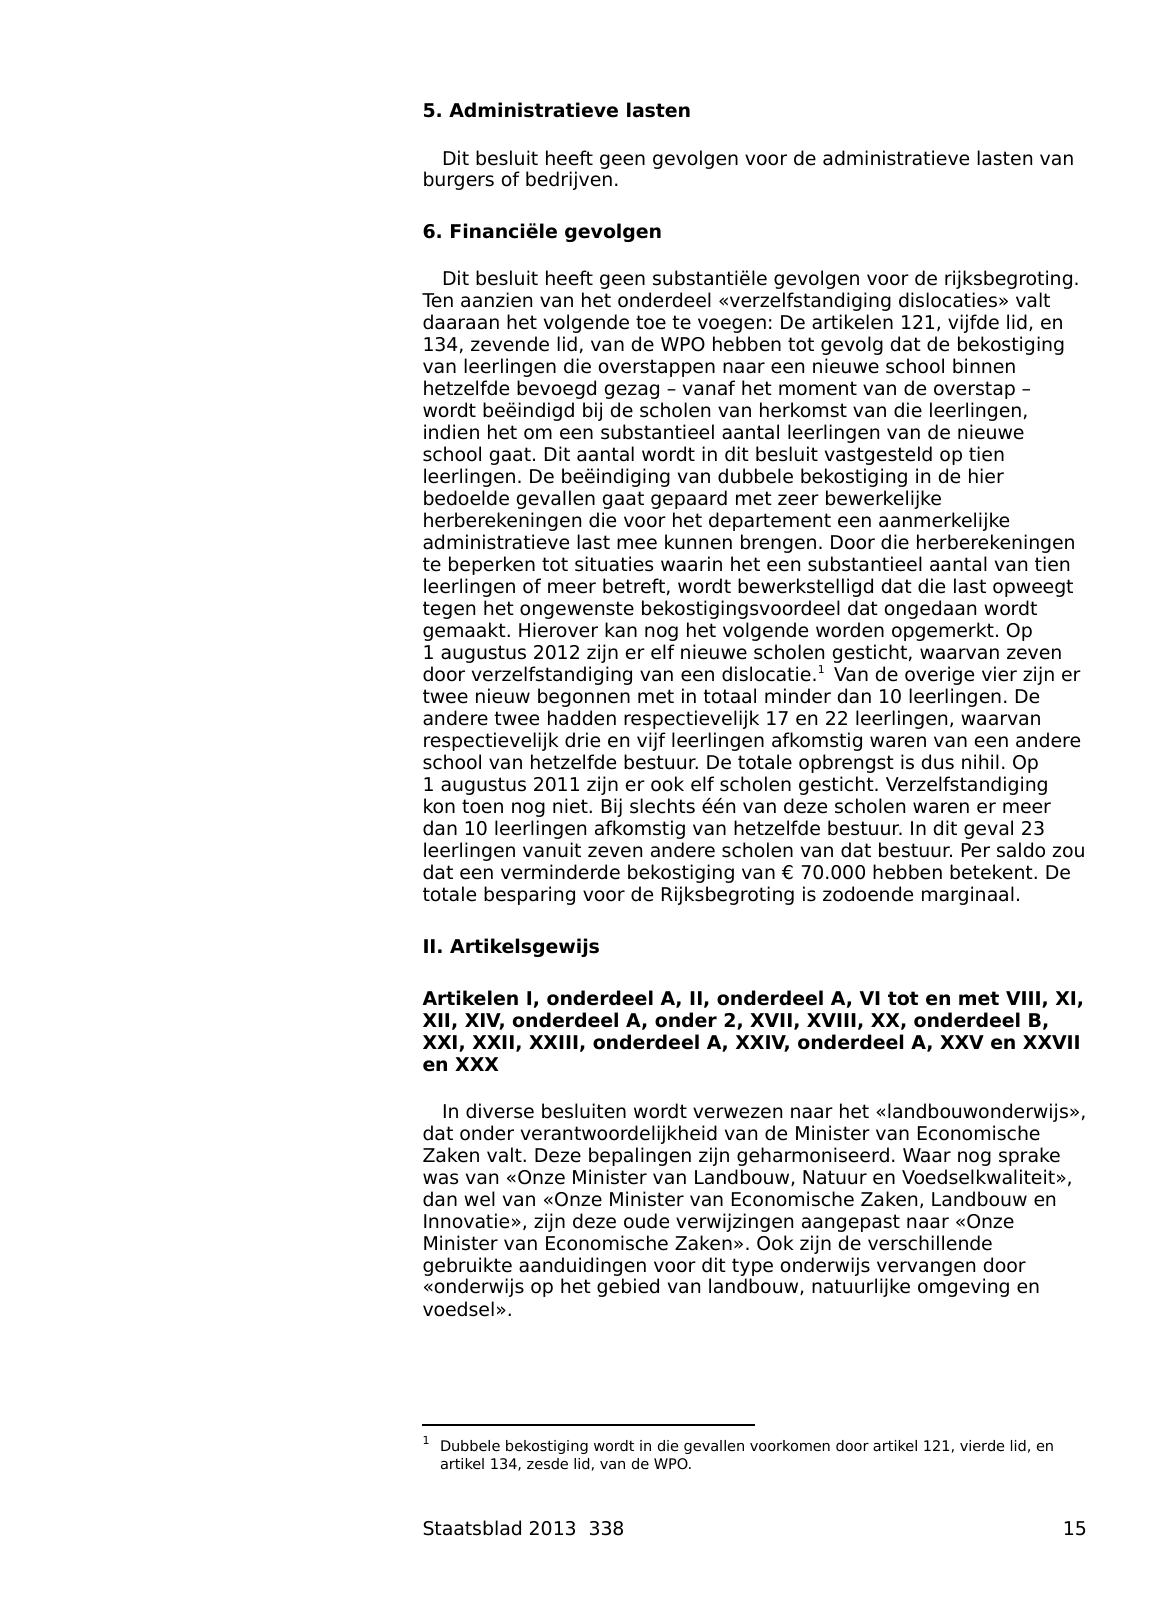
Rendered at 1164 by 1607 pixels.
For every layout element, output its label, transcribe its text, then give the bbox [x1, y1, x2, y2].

subtitle II. Artikelsgewijs [422, 936, 1087, 958]
text In diverse besluiten wordt verwezen naar het «landbouwonderwijs», dat onder verantwoordelijkheid van de Minister van Economische Zaken valt. Deze bepalingen zijn geharmoniseerd. Waar nog sprake was van «Onze Minister van Landbouw, Natuur en Voedselkwaliteit», dan wel van «Onze Minister van Economische Zaken, Landbouw en Innovatie», zijn deze oude verwijzingen aangepast naar «Onze Minister van Economische Zaken». Ook zijn de verschillende gebruikte aanduidingen voor dit type onderwijs vervangen door «onderwijs op het gebied van landbouw, natuurlijke omgeving en voedsel». [422, 1101, 1087, 1320]
subtitle Artikelen I, onderdeel A, II, onderdeel A, VI tot en met VIII, XI, XII, XIV, onderdeel A, onder 2, XVII, XVIII, XX, onderdeel B, XXI, XXII, XXIII, onderdeel A, XXIV, onderdeel A, XXV en XXVII en XXX [422, 988, 1087, 1076]
text Dit besluit heeft geen gevolgen voor de administratieve lasten van burgers of bedrijven. [422, 147, 1087, 191]
text Dubbele bekostiging wordt in die gevallen voorkomen door artikel 121, vierde lid, en artikel 134, zesde lid, van de WPO. [422, 1434, 1087, 1473]
text Dit besluit heeft geen substantiële gevolgen voor de rijksbegroting. Ten aanzien van het onderdeel «verzelfstandiging dislocaties» valt daaraan het volgende toe te voegen: De artikelen 121, vijfde lid, en 134, zevende lid, van de WPO hebben tot gevolg dat de bekostiging van leerlingen die overstappen naar een nieuwe school binnen hetzelfde bevoegd gezag – vanaf het moment van de overstap – wordt beëindigd bij de scholen van herkomst van die leerlingen, indien het om een substantieel aantal leerlingen van de nieuwe school gaat. Dit aantal wordt in dit besluit vastgesteld op tien leerlingen. De beëindiging van dubbele bekostiging in de hier bedoelde gevallen gaat gepaard met zeer bewerkelijke herberekeningen die voor het departement een aanmerkelijke administratieve last mee kunnen brengen. Door die herberekeningen te beperken tot situaties waarin het een substantieel aantal van tien leerlingen of meer betreft, wordt bewerkstelligd dat die last opweegt tegen het ongewenste bekostigingsvoordeel dat ongedaan wordt gemaakt. Hierover kan nog het volgende worden opgemerkt. Op 1 augustus 2012 zijn er elf nieuwe scholen gesticht, waarvan zeven door verzelfstandiging van een dislocatie. Van de overige vier zijn er twee nieuw begonnen met in totaal minder dan 10 leerlingen. De andere twee hadden respectievelijk 17 en 22 leerlingen, waarvan respectievelijk drie en vijf leerlingen afkomstig waren van een andere school van hetzelfde bestuur. De totale opbrengst is dus nihil. Op 1 augustus 2011 zijn er ook elf scholen gesticht. Verzelfstandiging kon toen nog niet. Bij slechts één van deze scholen waren er meer dan 10 leerlingen afkomstig van hetzelfde bestuur. In dit geval 23 leerlingen vanuit zeven andere scholen van dat bestuur. Per saldo zou dat een verminderde bekostiging van € 70.000 hebben betekent. De totale besparing voor de Rijksbegroting is zodoende marginaal. [422, 268, 1087, 906]
subtitle 5. Administratieve lasten [422, 100, 1087, 122]
subtitle 6. Financiële gevolgen [422, 221, 1087, 243]
